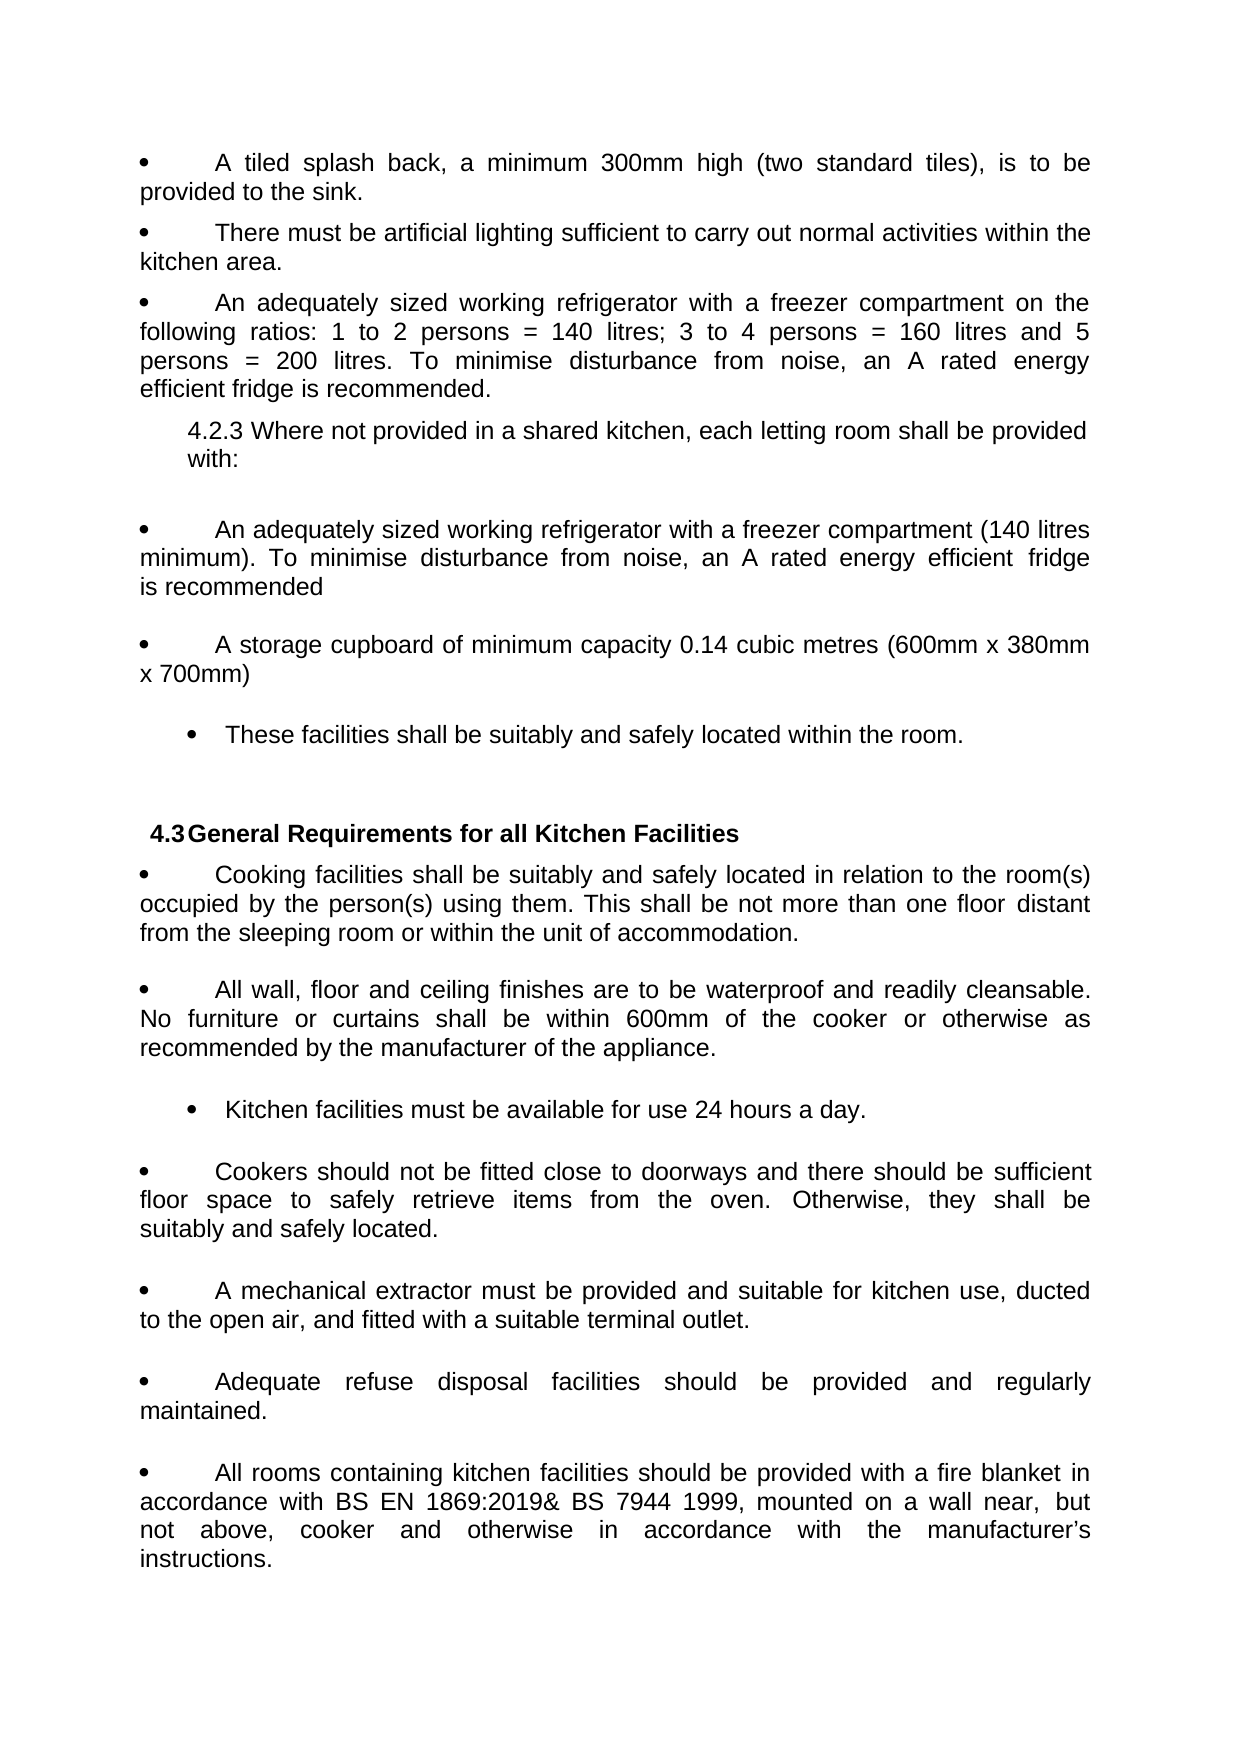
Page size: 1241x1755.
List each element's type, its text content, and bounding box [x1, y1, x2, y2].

list A storage cupboard of minimum capacity 0.14 cubic metres (600mm x 380mm x 700mm) [139, 630, 1091, 687]
list An adequately sized working refrigerator with a freezer compartment (140 litres minimum). To minimise disturbance from noise, an A rated energy efficient fridge is recommended [139, 514, 1091, 601]
list Kitchen facilities must be available for use 24 hours a day. [187, 1095, 1103, 1124]
list All rooms containing kitchen facilities should be provided with a fire blanket in accordance with BS EN 1869:2019& BS 7944 1999, mounted on a wall near, but not above, cooker and otherwise in accordance with the manufacturer’s instructions. [139, 1458, 1091, 1573]
list An adequately sized working refrigerator with a freezer compartment on the following ratios: 1 to 2 persons = 140 litres; 3 to 4 persons = 160 litres and 5 persons = 200 litres. To minimise disturbance from noise, an A rated energy efficient fridge is recommended. [139, 288, 1090, 403]
list There must be artificial lighting sufficient to carry out normal activities within the kitchen area. [139, 218, 1091, 276]
list A tiled splash back, a minimum 300mm high (two standard tiles), is to be provided to the sink. [139, 148, 1091, 206]
subtitle General Requirements for all Kitchen Facilities [150, 819, 1103, 848]
list Where not provided in a shared kitchen, each letting room shall be provided with: [187, 416, 1091, 473]
list A mechanical extractor must be provided and suitable for kitchen use, ducted to the open air, and fitted with a suitable terminal outlet. [139, 1276, 1091, 1334]
list Cooking facilities shall be suitably and safely located in relation to the room(s) occupied by the person(s) using them. This shall be not more than one floor distant from the sleeping room or within the unit of accommodation. [139, 860, 1091, 947]
list Adequate refuse disposal facilities should be provided and regularly maintained. [139, 1367, 1091, 1424]
list These facilities shall be suitably and safely located within the room. [187, 721, 1103, 749]
list All wall, floor and ceiling finishes are to be waterproof and readily cleansable. No furniture or curtains shall be within 600mm of the cooker or otherwise as recommended by the manufacturer of the appliance. [139, 975, 1091, 1062]
list Cookers should not be fitted close to doorways and there should be sufficient floor space to safely retrieve items from the oven. Otherwise, they shall be suitably and safely located. [139, 1157, 1091, 1243]
